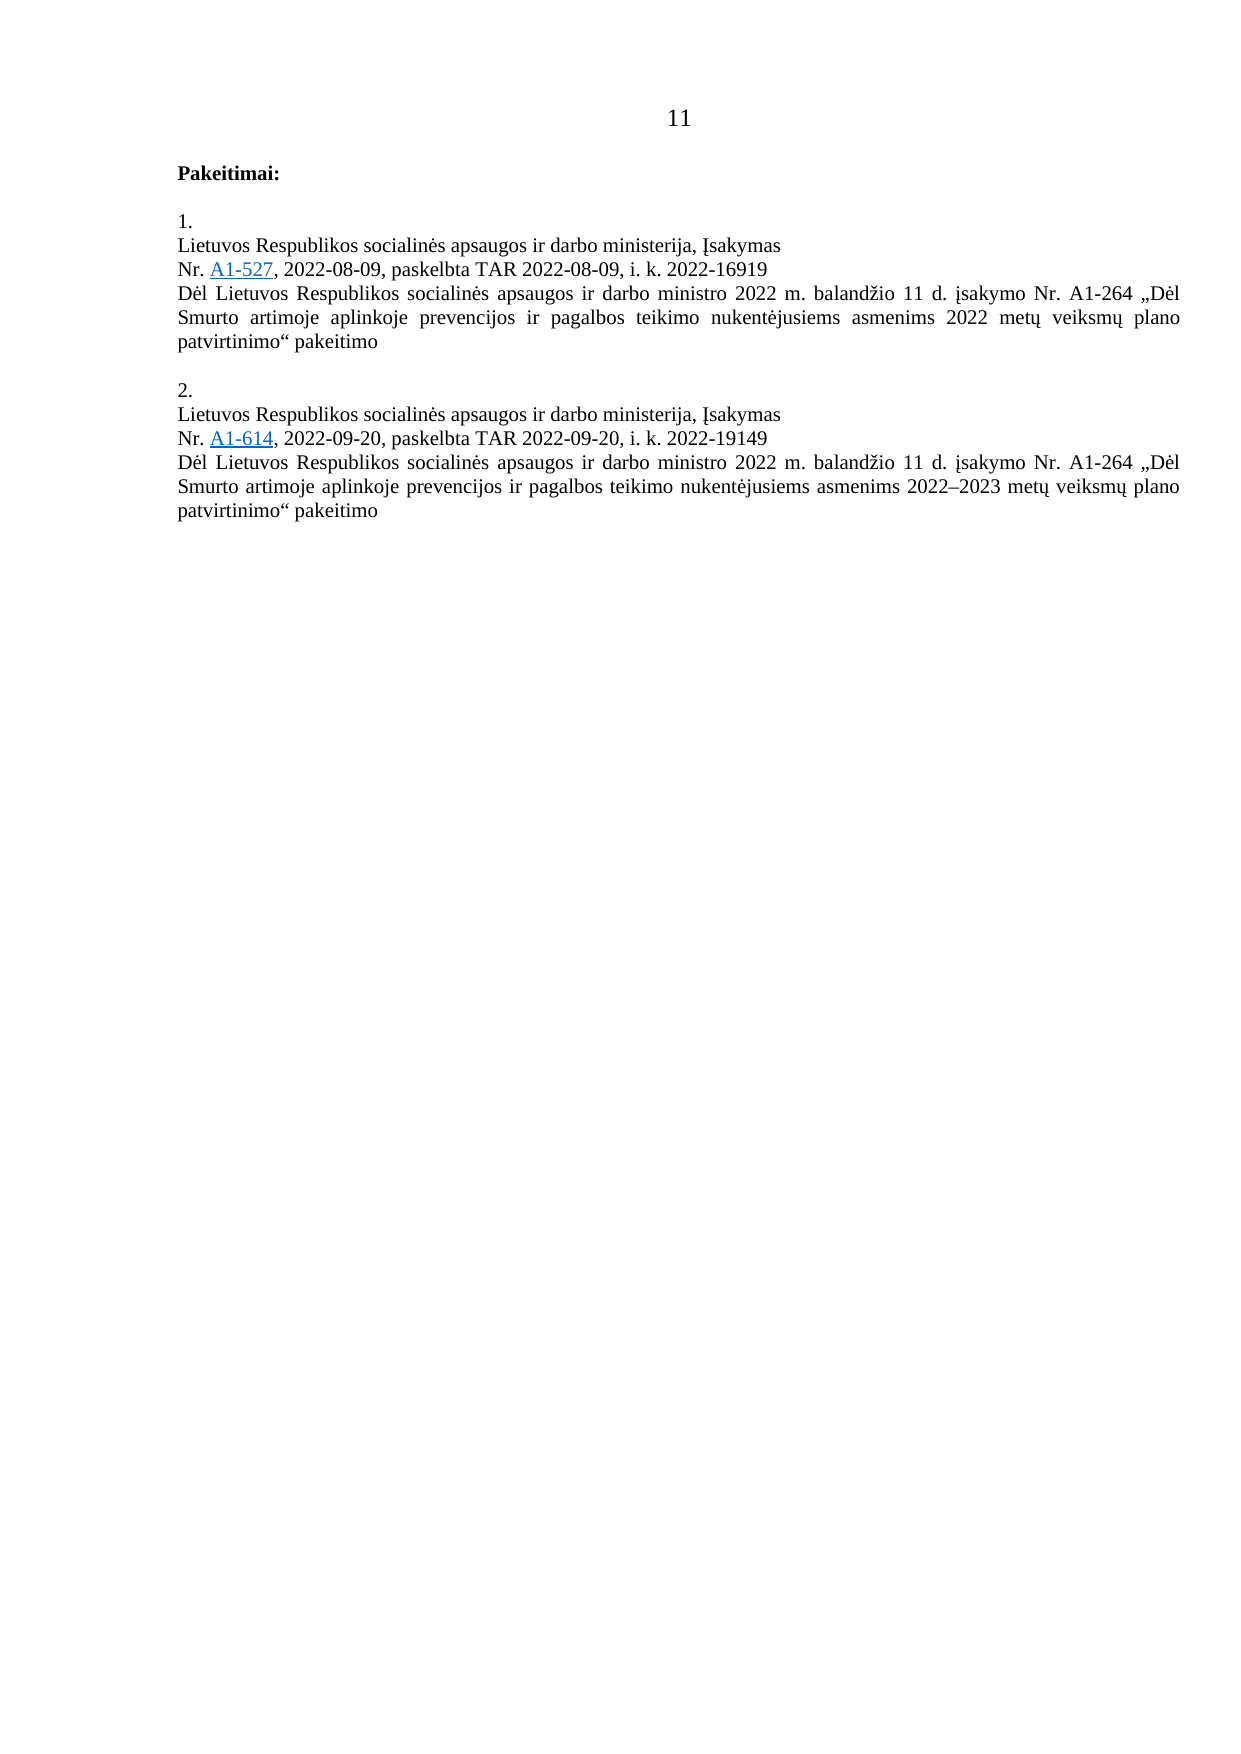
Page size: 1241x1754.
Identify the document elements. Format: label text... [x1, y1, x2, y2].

text Nr. A1-527, 2022-08-09, paskelbta TAR 2022-08-09, i. k. 2022-16919 [177, 257, 1181, 281]
text Lietuvos Respublikos socialinės apsaugos ir darbo ministerija, Įsakymas [177, 402, 1181, 426]
text Dėl Lietuvos Respublikos socialinės apsaugos ir darbo ministro 2022 m. balandžio 11 d. įsakymo Nr. A1-264 „Dėl Smurto artimoje aplinkoje prevencijos ir pagalbos teikimo nukentėjusiems asmenims 2022 metų veiksmų plano patvirtinimo“ pakeitimo [177, 281, 1181, 353]
text Nr. A1-614, 2022-09-20, paskelbta TAR 2022-09-20, i. k. 2022-19149 [177, 426, 1181, 450]
text Pakeitimai: [177, 161, 1181, 185]
text Dėl Lietuvos Respublikos socialinės apsaugos ir darbo ministro 2022 m. balandžio 11 d. įsakymo Nr. A1-264 „Dėl Smurto artimoje aplinkoje prevencijos ir pagalbos teikimo nukentėjusiems asmenims 2022–2023 metų veiksmų plano patvirtinimo“ pakeitimo [177, 450, 1181, 522]
text 2. [177, 377, 1181, 402]
text Lietuvos Respublikos socialinės apsaugos ir darbo ministerija, Įsakymas [177, 233, 1181, 257]
text 1. [177, 209, 1181, 233]
